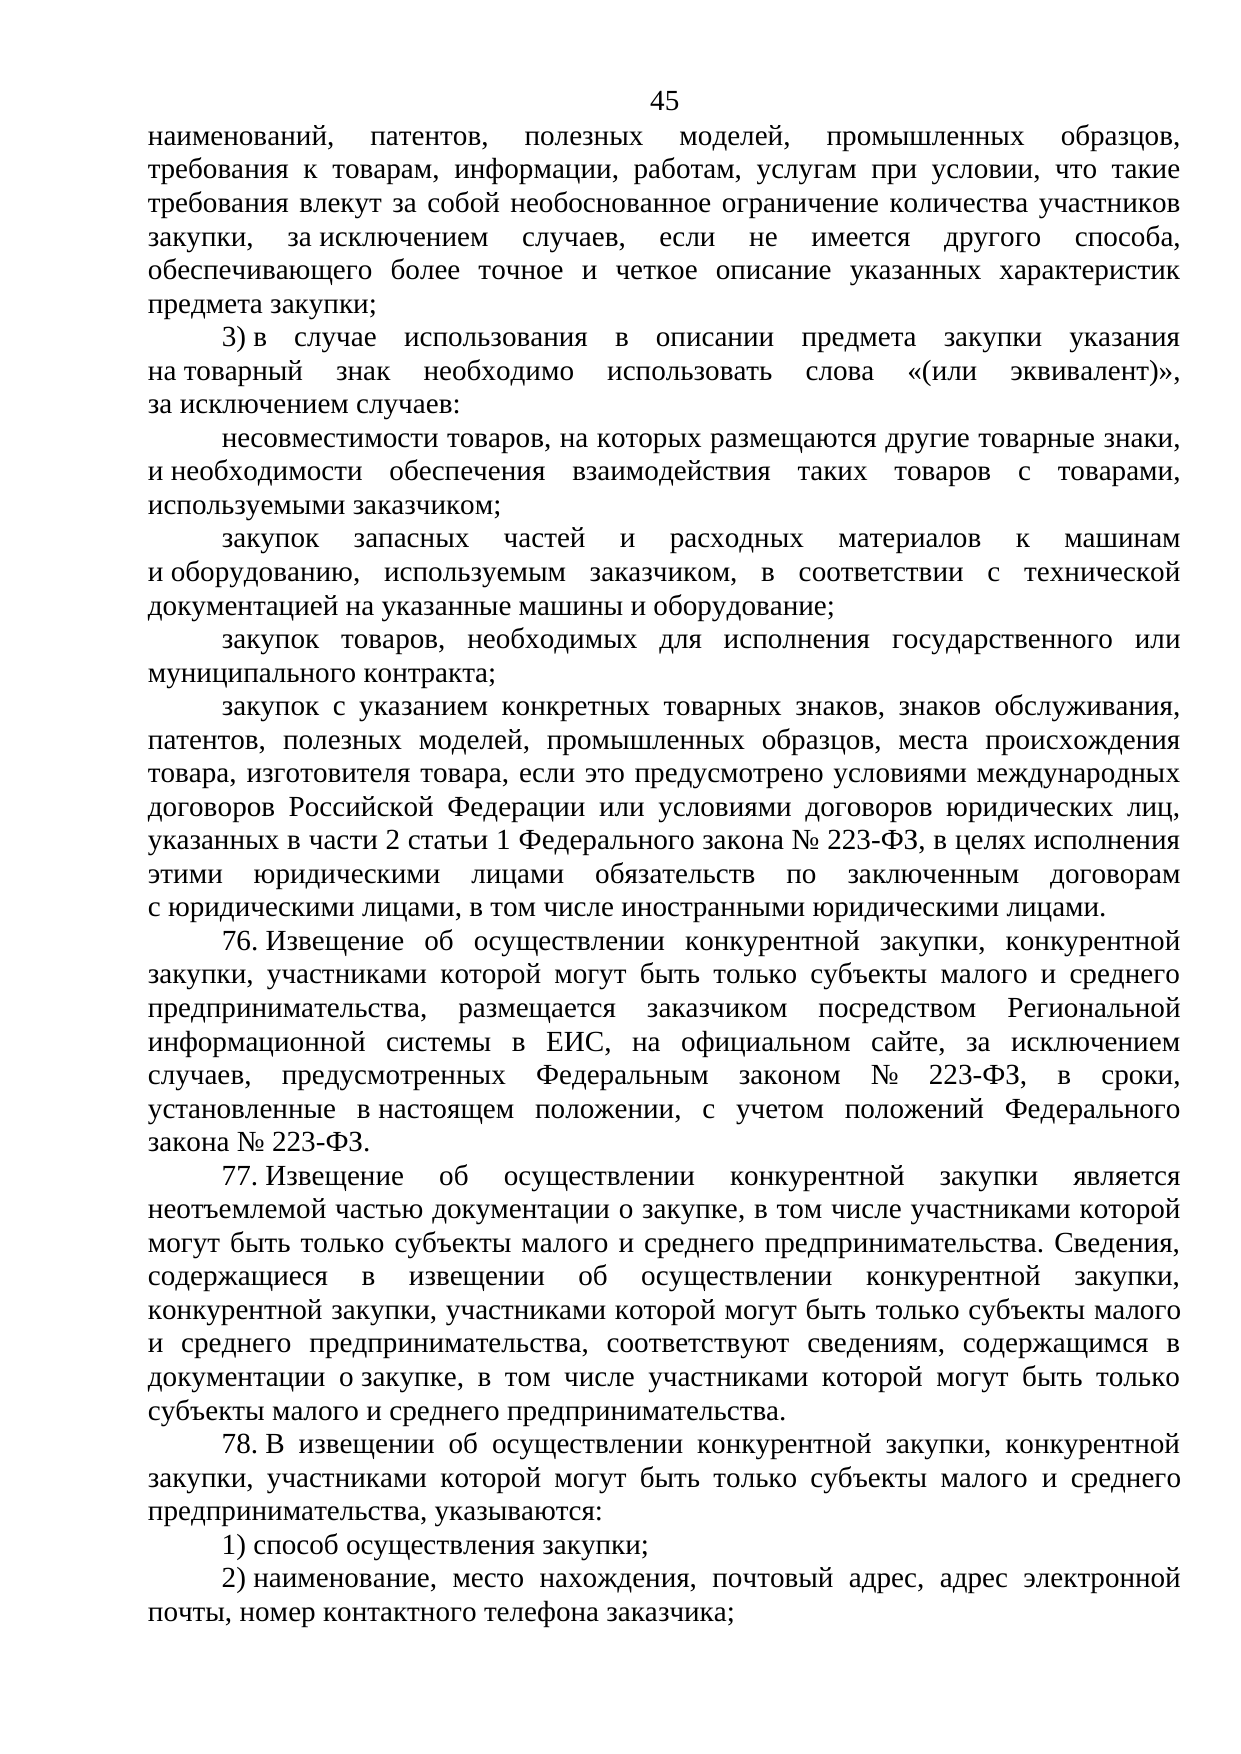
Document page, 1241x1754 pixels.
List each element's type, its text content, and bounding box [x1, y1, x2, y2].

text несовместимости товаров, на которых размещаются другие товарные знаки, и необходимости обеспечения взаимодействия таких товаров с товарами, используемыми заказчиком; [148, 420, 1181, 521]
text 2) наименование, место нахождения, почтовый адрес, адрес электронной почты, номер контактного телефона заказчика; [148, 1560, 1181, 1627]
text наименований, патентов, полезных моделей, промышленных образцов, требования к товарам, информации, работам, услугам при условии, что такие требования влекут за собой необоснованное ограничение количества участников закупки, за исключением случаев, если не имеется другого способа, обеспечивающего более точное и четкое описание указанных характеристик предмета закупки; [148, 118, 1181, 319]
text закупок с указанием конкретных товарных знаков, знаков обслуживания, патентов, полезных моделей, промышленных образцов, места происхождения товара, изготовителя товара, если это предусмотрено условиями международных договоров Российской Федерации или условиями договоров юридических лиц, указанных в части 2 статьи 1 Федерального закона № 223-ФЗ, в целях исполнения этими юридическими лицами обязательств по заключенным договорам с юридическими лицами, в том числе иностранными юридическими лицами. [148, 688, 1181, 923]
text 3) в случае использования в описании предмета закупки указания на товарный знак необходимо использовать слова «(или эквивалент)», за исключением случаев: [148, 319, 1181, 420]
text закупок запасных частей и расходных материалов к машинам и оборудованию, используемым заказчиком, в соответствии с технической документацией на указанные машины и оборудование; [148, 521, 1181, 621]
text 1) способ осуществления закупки; [148, 1527, 1181, 1560]
text 78. В извещении об осуществлении конкурентной закупки, конкурентной закупки, участниками которой могут быть только субъекты малого и среднего предпринимательства, указываются: [148, 1426, 1181, 1527]
text 76. Извещение об осуществлении конкурентной закупки, конкурентной закупки, участниками которой могут быть только субъекты малого и среднего предпринимательства, размещается заказчиком посредством Региональной информационной системы в ЕИС, на официальном сайте, за исключением случаев, предусмотренных Федеральным законом № 223-ФЗ, в сроки, установленные в настоящем положении, с учетом положений Федерального закона № 223-ФЗ. [148, 923, 1181, 1158]
text 77. Извещение об осуществлении конкурентной закупки является неотъемлемой частью документации о закупке, в том числе участниками которой могут быть только субъекты малого и среднего предпринимательства. Сведения, содержащиеся в извещении об осуществлении конкурентной закупки, конкурентной закупки, участниками которой могут быть только субъекты малого и среднего предпринимательства, соответствуют сведениям, содержащимся в документации о закупке, в том числе участниками которой могут быть только субъекты малого и среднего предпринимательства. [148, 1158, 1181, 1426]
text закупок товаров, необходимых для исполнения государственного или муниципального контракта; [148, 621, 1181, 688]
